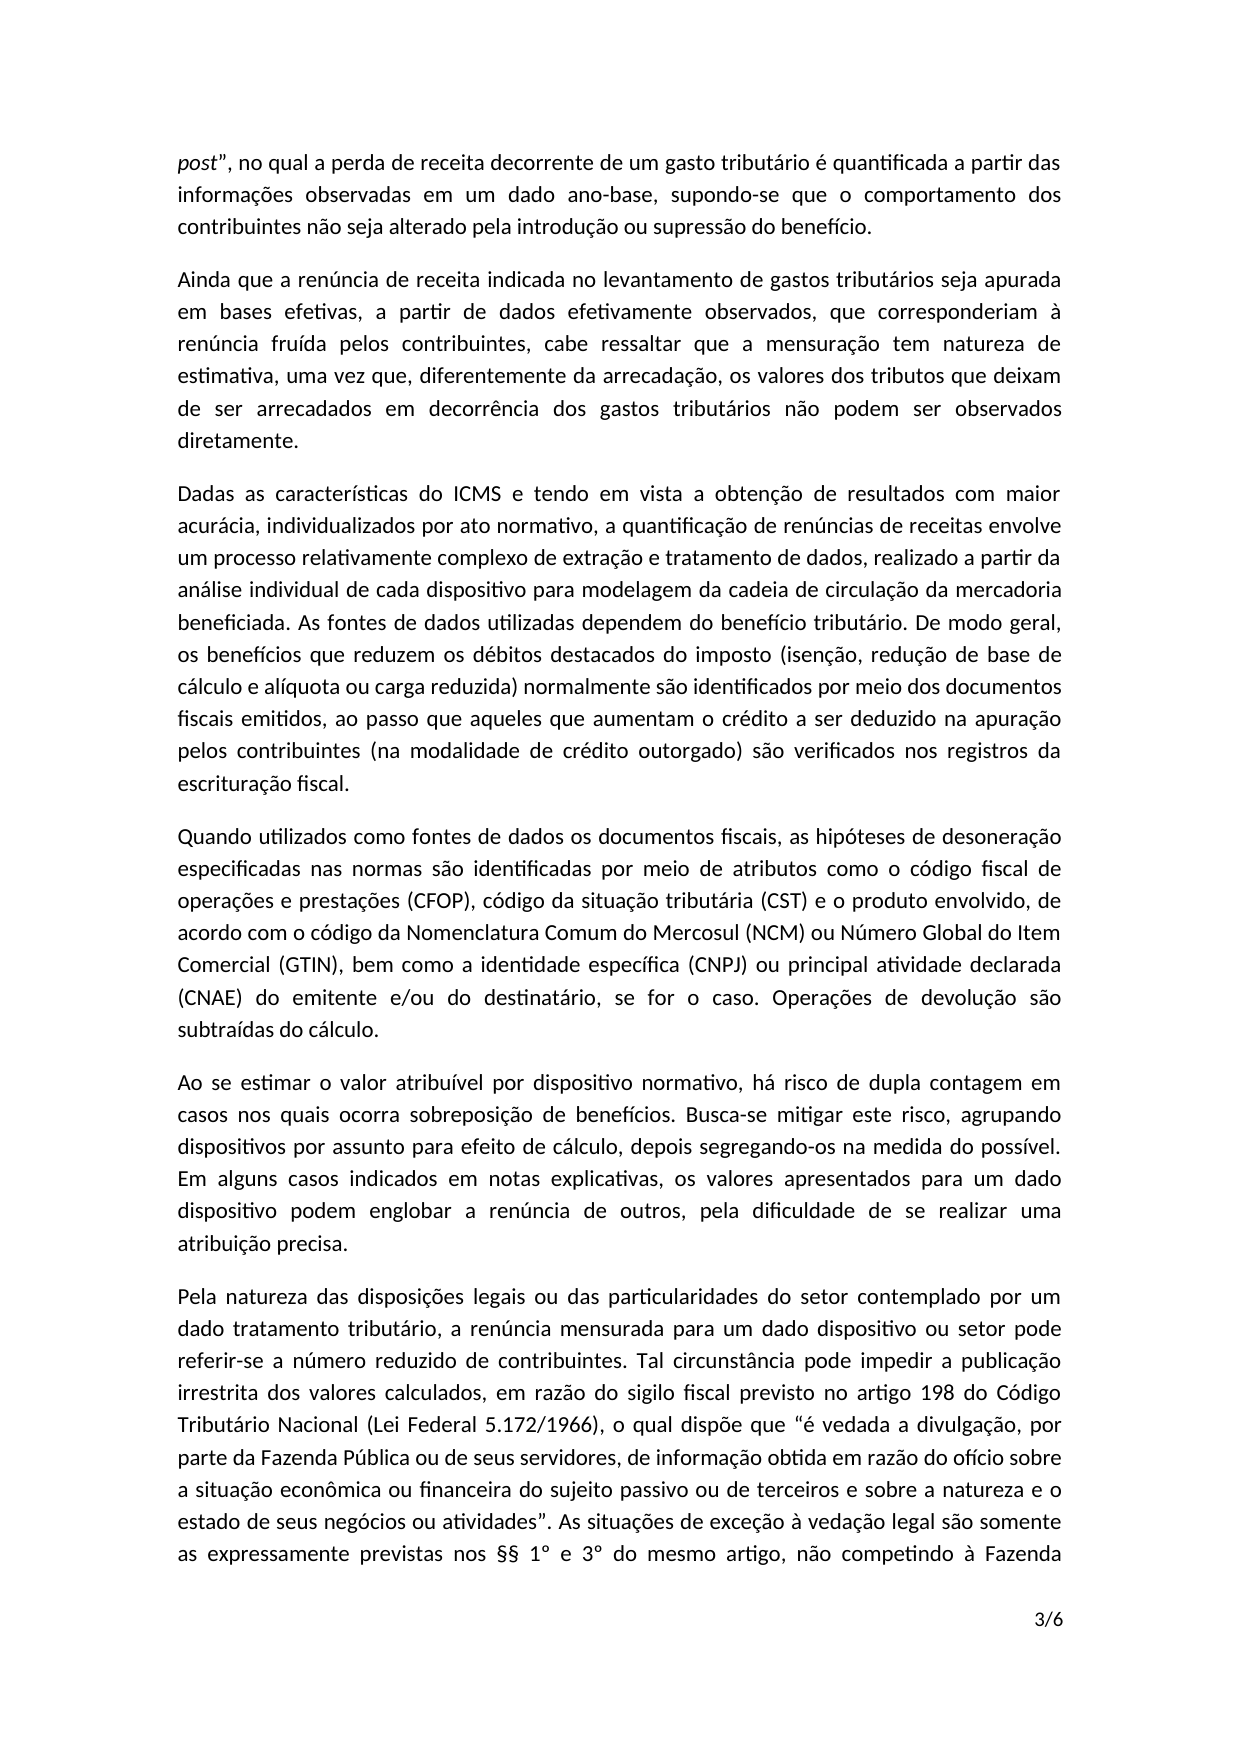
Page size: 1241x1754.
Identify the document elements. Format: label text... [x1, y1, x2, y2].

text post”, no qual a perda de receita decorrente de um gasto tributário é quantificada a partir das informações observadas em um dado ano-base, supondo-se que o comportamento dos contribuintes não seja alterado pela introdução ou supressão do benefício. [177, 148, 1063, 240]
text Ao se estimar o valor atribuível por dispositivo normativo, há risco de dupla contagem em casos nos quais ocorra sobreposição de benefícios. Busca-se mitigar este risco, agrupando dispositivos por assunto para efeito de cálculo, depois segregando-os na medida do possível. Em alguns casos indicados em notas explicativas, os valores apresentados para um dado dispositivo podem englobar a renúncia de outros, pela dificuldade de se realizar uma atribuição precisa. [177, 1068, 1063, 1257]
text Pela natureza das disposições legais ou das particularidades do setor contemplado por um dado tratamento tributário, a renúncia mensurada para um dado dispositivo ou setor pode referir-se a número reduzido de contribuintes. Tal circunstância pode impedir a publicação irrestrita dos valores calculados, em razão do sigilo fiscal previsto no artigo 198 do Código Tributário Nacional (Lei Federal 5.172/1966), o qual dispõe que “é vedada a divulgação, por parte da Fazenda Pública ou de seus servidores, de informação obtida em razão do ofício sobre a situação econômica ou financeira do sujeito passivo ou de terceiros e sobre a natureza e o estado de seus negócios ou atividades”. As situações de exceção à vedação legal são somente as expressamente previstas nos §§ 1º e 3º do mesmo artigo, não competindo à Fazenda [177, 1282, 1063, 1567]
text Ainda que a renúncia de receita indicada no levantamento de gastos tributários seja apurada em bases efetivas, a partir de dados efetivamente observados, que corresponderiam à renúncia fruída pelos contribuintes, cabe ressaltar que a mensuração tem natureza de estimativa, uma vez que, diferentemente da arrecadação, os valores dos tributos que deixam de ser arrecadados em decorrência dos gastos tributários não podem ser observados diretamente. [177, 265, 1063, 454]
text Dadas as características do ICMS e tendo em vista a obtenção de resultados com maior acurácia, individualizados por ato normativo, a quantificação de renúncias de receitas envolve um processo relativamente complexo de extração e tratamento de dados, realizado a partir da análise individual de cada dispositivo para modelagem da cadeia de circulação da mercadoria beneficiada. As fontes de dados utilizadas dependem do benefício tributário. De modo geral, os benefícios que reduzem os débitos destacados do imposto (isenção, redução de base de cálculo e alíquota ou carga reduzida) normalmente são identificados por meio dos documentos fiscais emitidos, ao passo que aqueles que aumentam o crédito a ser deduzido na apuração pelos contribuintes (na modalidade de crédito outorgado) são verificados nos registros da escrituração fiscal. [177, 479, 1063, 797]
text Quando utilizados como fontes de dados os documentos fiscais, as hipóteses de desoneração especificadas nas normas são identificadas por meio de atributos como o código fiscal de operações e prestações (CFOP), código da situação tributária (CST) e o produto envolvido, de acordo com o código da Nomenclatura Comum do Mercosul (NCM) ou Número Global do Item Comercial (GTIN), bem como a identidade específica (CNPJ) ou principal atividade declarada (CNAE) do emitente e/ou do destinatário, se for o caso. Operações de devolução são subtraídas do cálculo. [177, 822, 1063, 1043]
